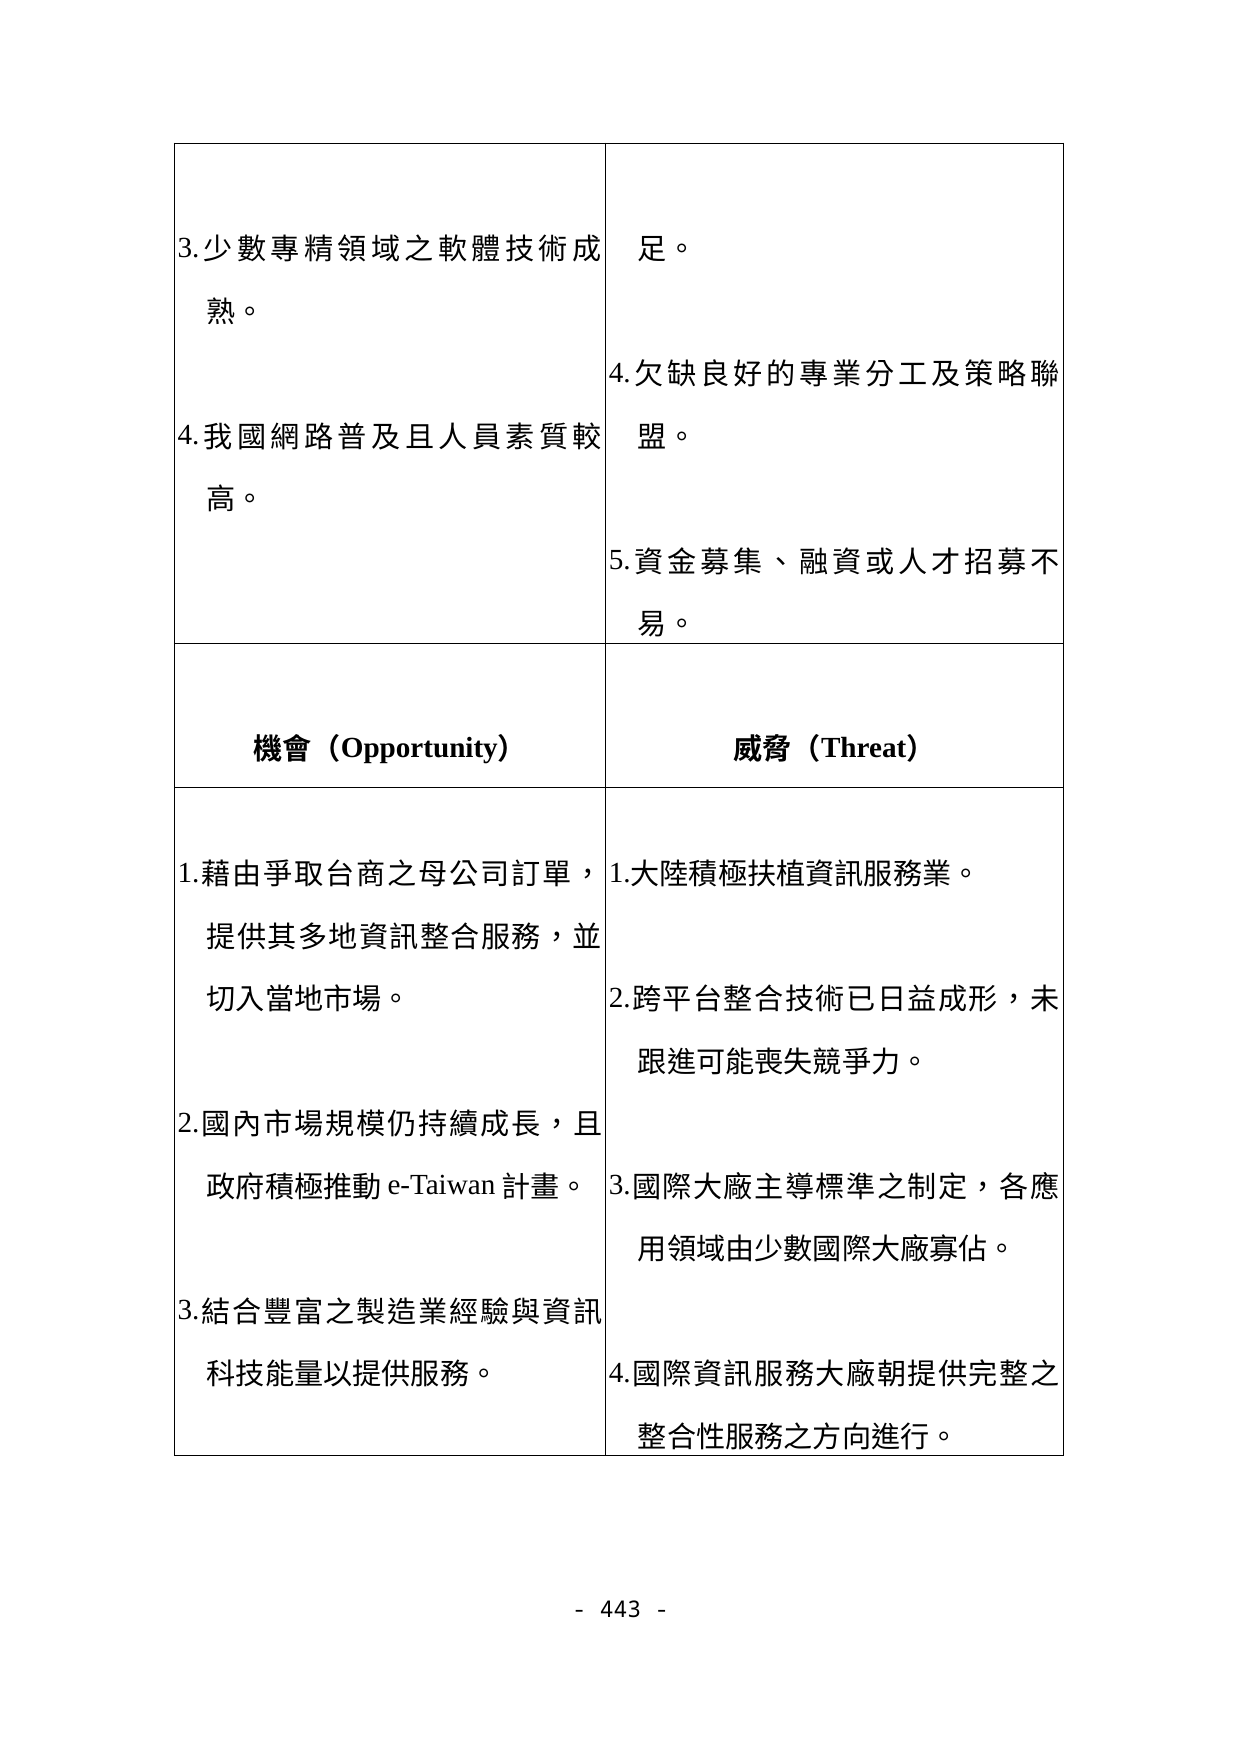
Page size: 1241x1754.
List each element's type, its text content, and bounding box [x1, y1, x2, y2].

table_cell 3.少數專精領域之軟體技術成熟。 4.我國網路普及且人員素質較高。 [175, 144, 605, 643]
table_cell 1.大陸積極扶植資訊服務業。 2.跨平台整合技術已日益成形，未跟進可能喪失競爭力。 3.國際大廠主導標準之制定，各應用領域由少數國際大廠寡佔。 4.國際資訊服務大廠朝提供完整之整合性服務之方向進行。 [606, 788, 1063, 1455]
table_cell 足。 4.欠缺良好的專業分工及策略聯盟。 5.資金募集、融資或人才招募不易。 [606, 144, 1063, 643]
table_cell 1.藉由爭取台商之母公司訂單，提供其多地資訊整合服務，並切入當地市場。 2.國內市場規模仍持續成長，且政府積極推動e-Taiwan計畫。 3.結合豐富之製造業經驗與資訊科技能量以提供服務。 [175, 788, 605, 1455]
table_cell 機會（Opportunity） [175, 644, 605, 786]
table_cell 威脅（Threat） [606, 644, 1063, 786]
